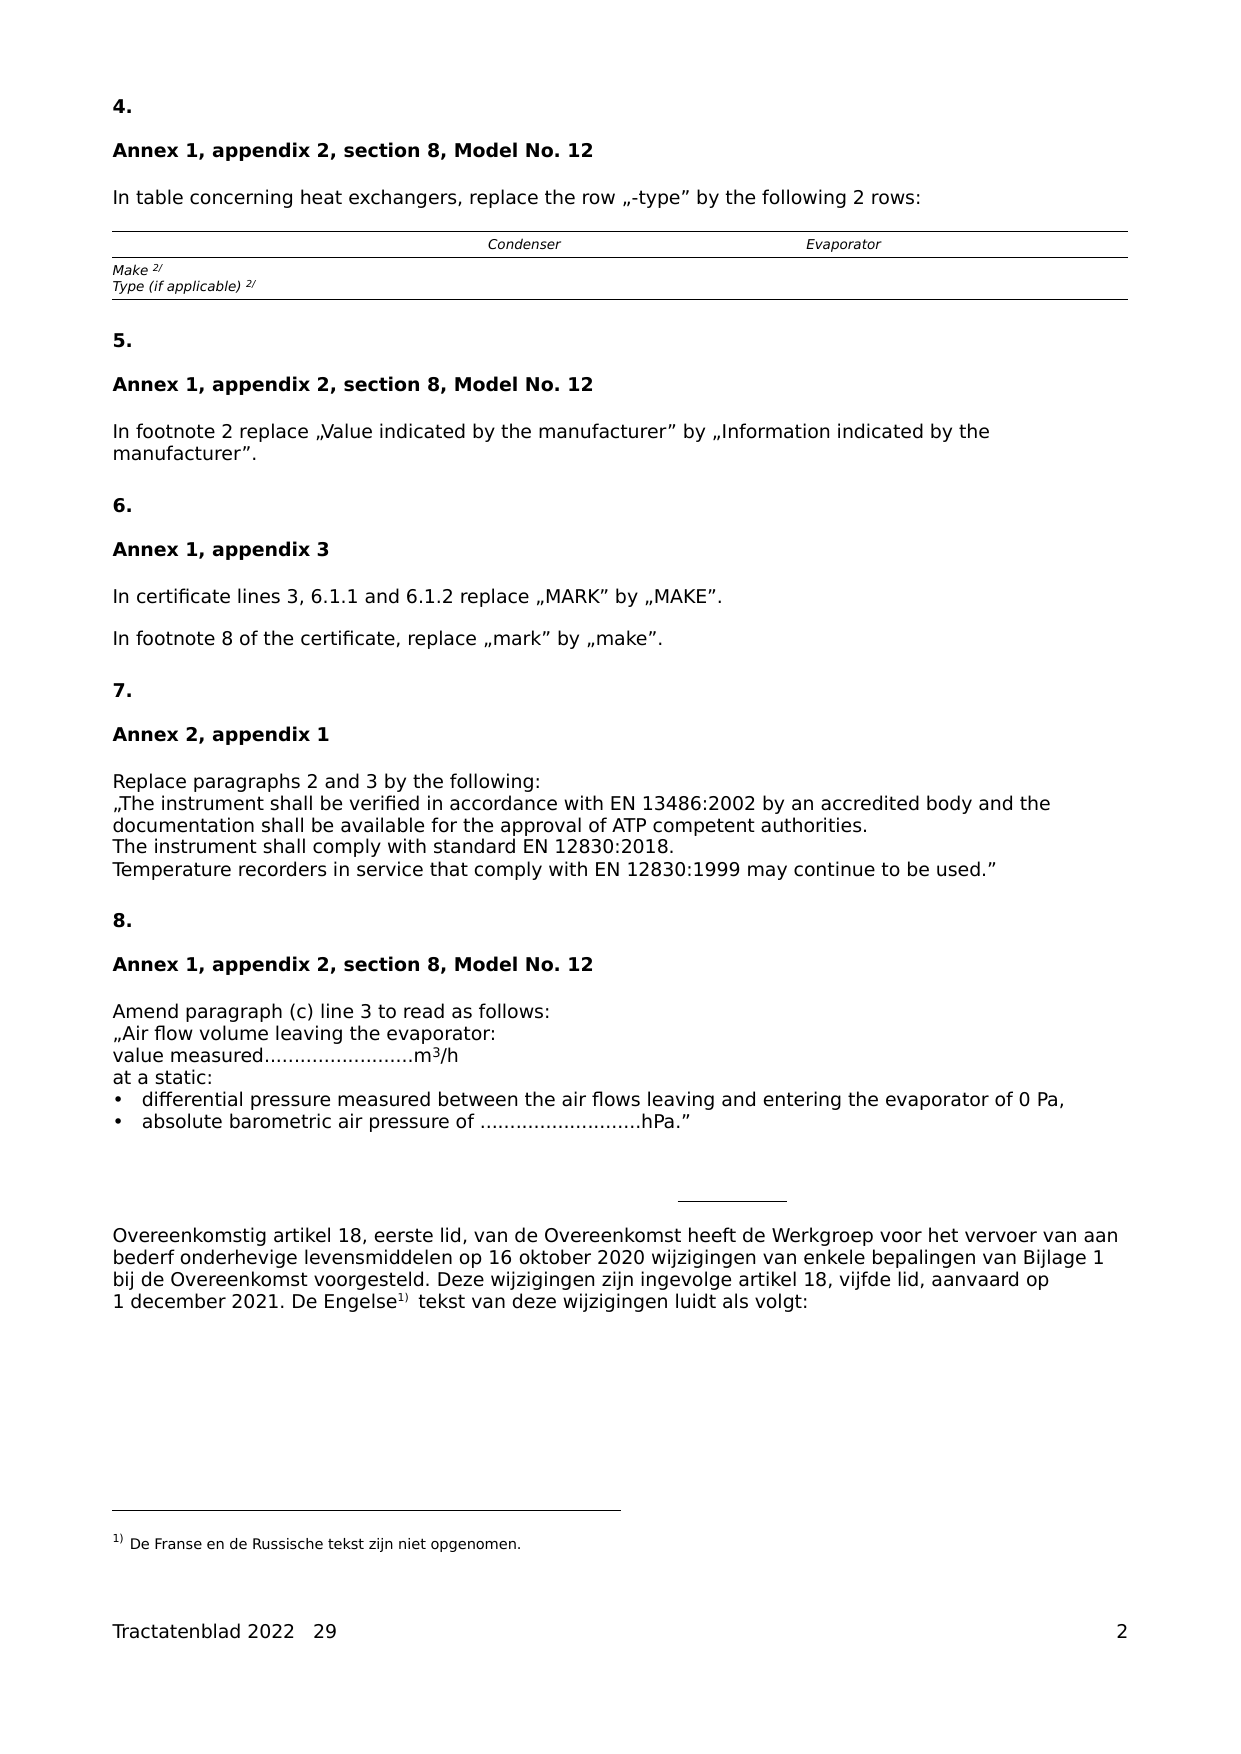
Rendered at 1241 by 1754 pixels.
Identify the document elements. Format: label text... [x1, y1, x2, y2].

text In certificate lines 3, 6.1.1 and 6.1.2 replace „MARK” by „MAKE”. [112, 586, 1128, 608]
table_cell Type (if applicable) 2/ [112, 278, 482, 299]
table_header [112, 232, 482, 257]
subtitle 7. Annex 2, appendix 1 [112, 679, 1128, 746]
table_cell [800, 278, 1128, 299]
table_cell [482, 258, 800, 278]
text In footnote 2 replace „Value indicated by the manufacturer” by „Information indicated by the manufacturer”. [112, 421, 1128, 465]
text Amend paragraph (c) line 3 to read as follows: [112, 1001, 1128, 1023]
table_cell [482, 278, 800, 299]
text at a static: [112, 1067, 1128, 1089]
subtitle 4. Annex 1, appendix 2, section 8, Model No. 12 [112, 96, 1128, 162]
text In footnote 8 of the certificate, replace „mark” by „make”. [112, 628, 1128, 649]
subtitle 8. Annex 1, appendix 2, section 8, Model No. 12 [112, 910, 1128, 976]
subtitle 6. Annex 1, appendix 3 [112, 495, 1128, 561]
text value measured.........................m3/h [112, 1045, 1128, 1067]
text In table concerning heat exchangers, replace the row „-type” by the following 2 rows: [112, 187, 1128, 209]
text • differential pressure measured between the air flows leaving and entering the evaporator of 0 Pa, [112, 1089, 1128, 1111]
text De Franse en de Russische tekst zijn niet opgenomen. [112, 1532, 1128, 1554]
table_cell Make 2/ [112, 258, 482, 278]
text Temperature recorders in service that comply with EN 12830:1999 may continue to be used.” [112, 858, 1128, 880]
subtitle 5. Annex 1, appendix 2, section 8, Model No. 12 [112, 330, 1128, 396]
text Replace paragraphs 2 and 3 by the following: [112, 771, 1128, 792]
text Overeenkomstig artikel 18, eerste lid, van de Overeenkomst heeft de Werkgroep voor het vervoer van aan bederf onderhevige levensmiddelen op 16 oktober 2020 wijzigingen van enkele bepalingen van Bijlage 1 bij de Overeenkomst voorgesteld. Deze wijzigingen zijn ingevolge artikel 18, vijfde lid, aanvaard op 1 december 2021. De Engelse tekst van deze wijzigingen luidt als volgt: [112, 1225, 1128, 1313]
table_header Condenser [482, 232, 800, 257]
text „The instrument shall be verified in accordance with EN 13486:2002 by an accredited body and the documentation shall be available for the approval of ATP competent authorities. [112, 792, 1128, 836]
table_header Evaporator [800, 232, 1128, 257]
table_cell [800, 258, 1128, 278]
text The instrument shall comply with standard EN 12830:2018. [112, 836, 1128, 858]
text „Air flow volume leaving the evaporator: [112, 1023, 1128, 1045]
text • absolute barometric air pressure of ...........................hPa.” [112, 1111, 1128, 1133]
